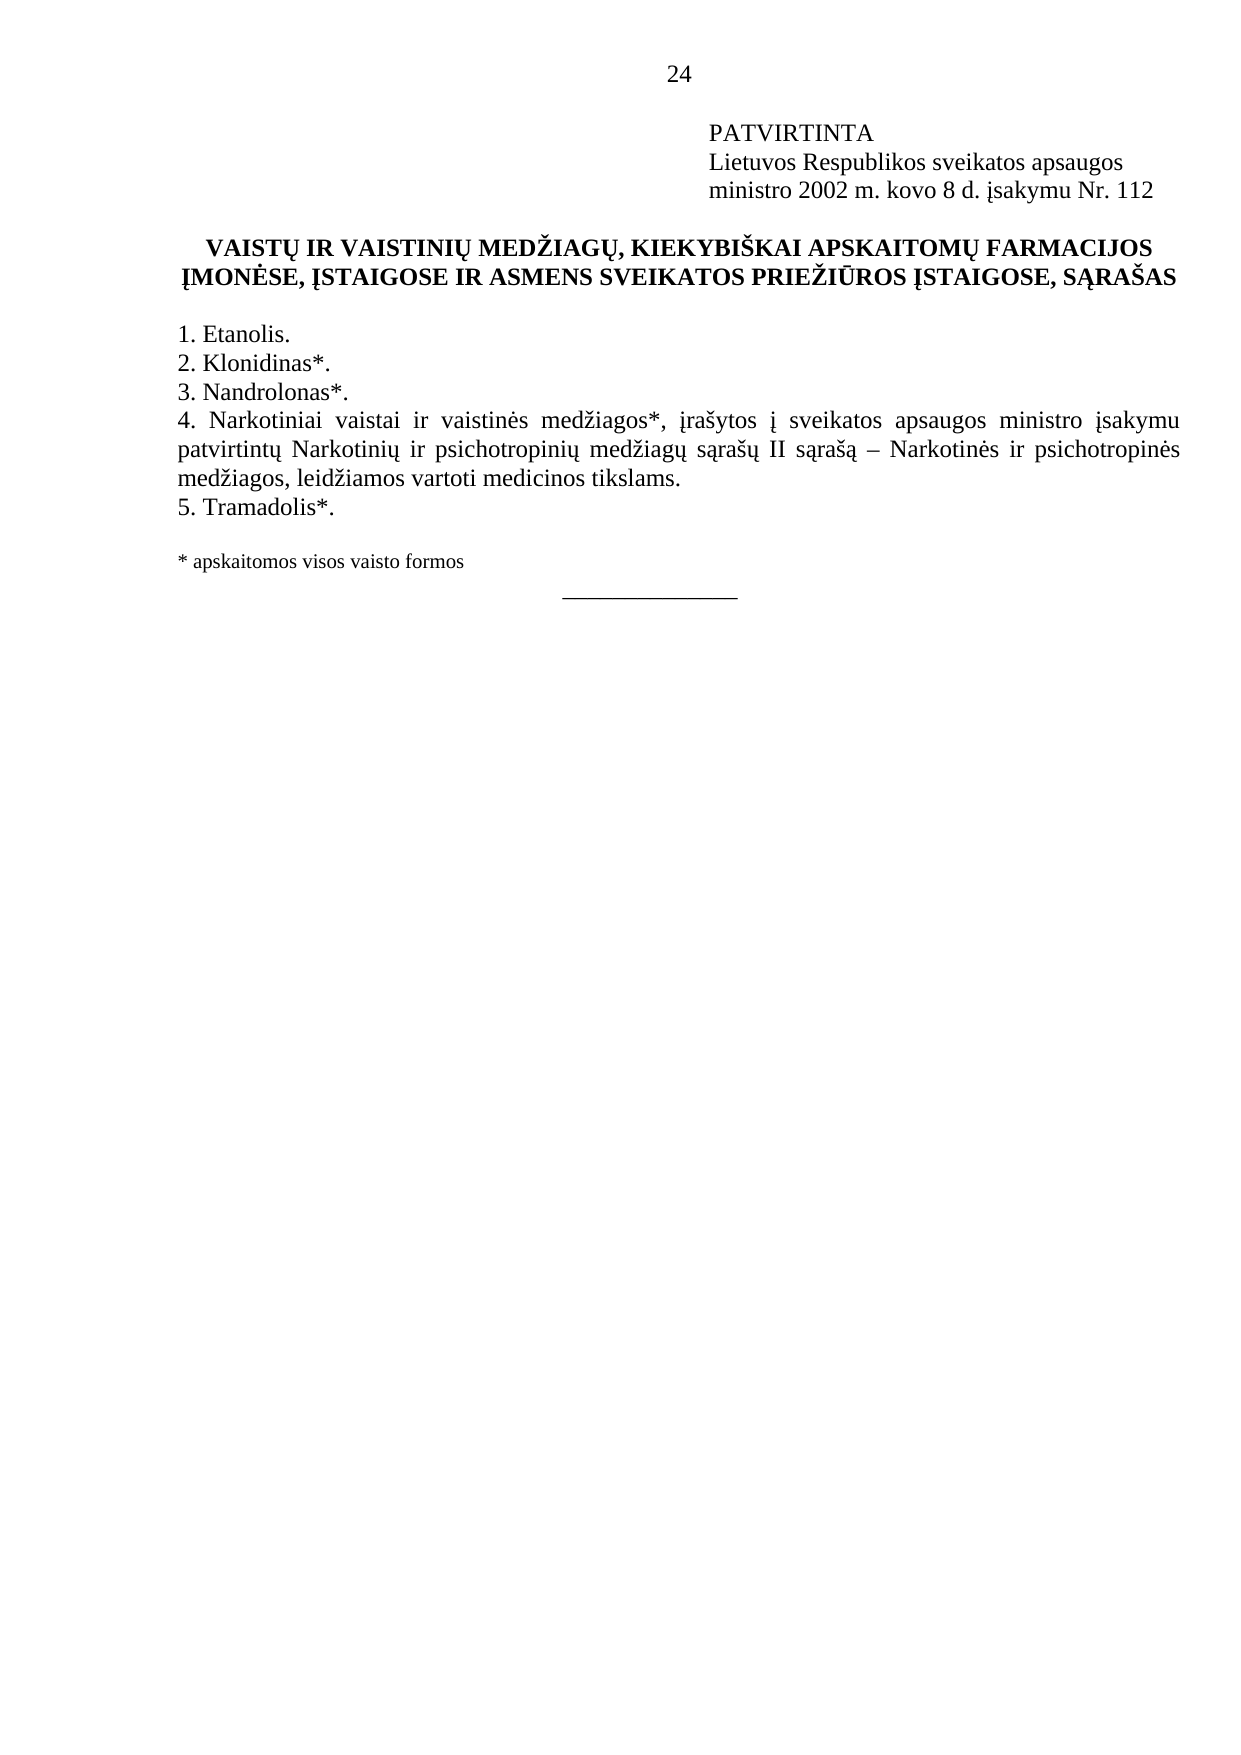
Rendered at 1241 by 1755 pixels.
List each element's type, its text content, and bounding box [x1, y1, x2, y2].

text * apskaitomos visos vaisto formos [177, 549, 1181, 573]
text 1. Etanolis. [177, 319, 1181, 348]
text ministro 2002 m. kovo 8 d. įsakymu Nr. 112 [177, 176, 1181, 204]
text ______________ [177, 573, 1122, 602]
text 2. Klonidinas*. [177, 348, 1181, 377]
text PATVIRTINTA [709, 118, 1181, 147]
text VAISTŲ IR VAISTINIŲ MEDŽIAGŲ, KIEKYBIŠKAI APSKAITOMŲ FARMACIJOS ĮMONĖSE, ĮSTAIGOSE IR ASMENS SVEIKATOS PRIEŽIŪROS ĮSTAIGOSE, SĄRAŠAS [177, 233, 1181, 291]
text 4. Narkotiniai vaistai ir vaistinės medžiagos*, įrašytos į sveikatos apsaugos ministro įsakymu patvirtintų Narkotinių ir psichotropinių medžiagų sąrašų II sąrašą – Narkotinės ir psichotropinės medžiagos, leidžiamos vartoti medicinos tikslams. [177, 406, 1181, 492]
text Lietuvos Respublikos sveikatos apsaugos [177, 147, 1181, 176]
text 3. Nandrolonas*. [177, 377, 1181, 406]
text 5. Tramadolis*. [177, 492, 1181, 521]
